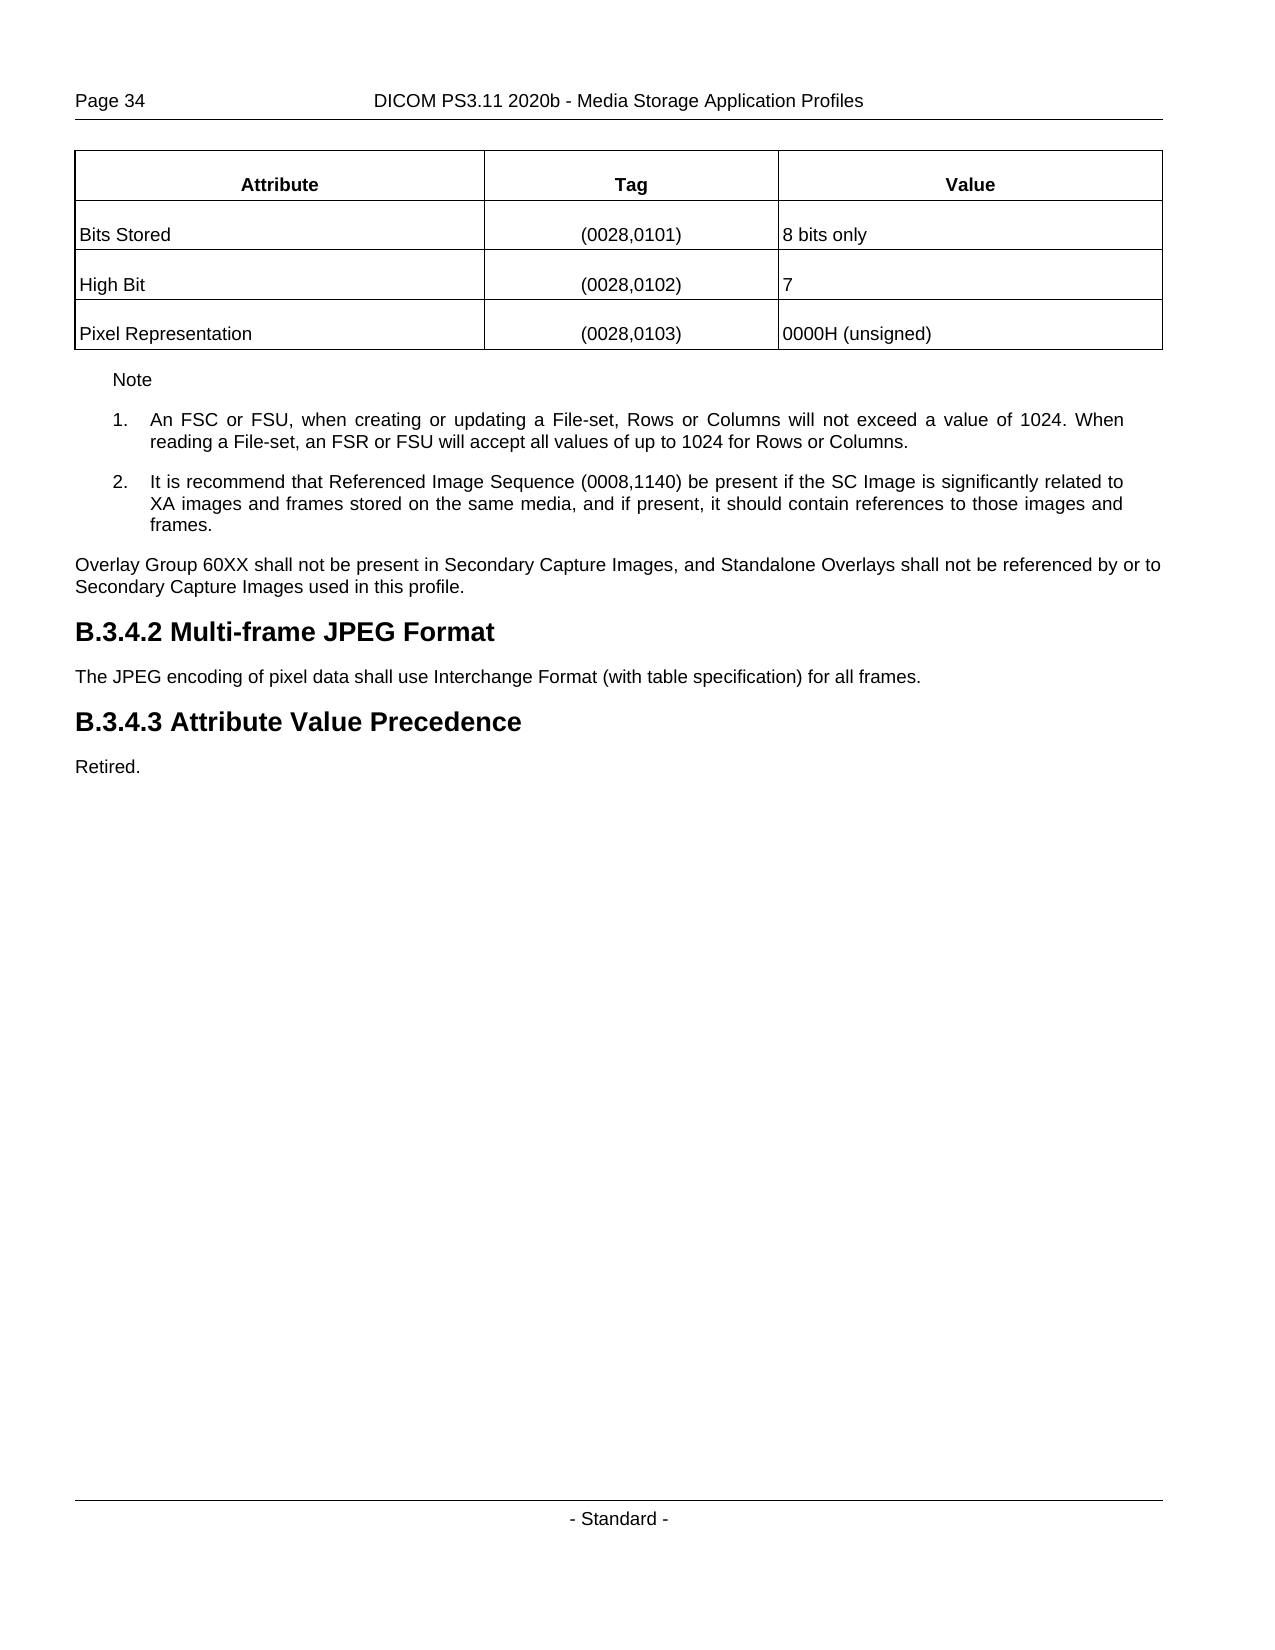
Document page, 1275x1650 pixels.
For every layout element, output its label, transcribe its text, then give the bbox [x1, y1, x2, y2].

table_cell (0028,0101) [485, 201, 778, 249]
table_cell (0028,0102) [485, 250, 778, 299]
table_cell 0000H (unsigned) [779, 300, 1162, 349]
text 2. It is recommend that Referenced Image Sequence (0008,1140) be present if the SC Image is significantly related to XA images and frames stored on the same media, and if present, it should contain references to those images and frames. [112, 471, 1125, 535]
text The JPEG encoding of pixel data shall use Interchange Format (with table specification) for all frames. [75, 666, 1162, 688]
table_cell High Bit [76, 250, 484, 299]
table_header Tag [485, 151, 778, 200]
text B.3.4.2 Multi-frame JPEG Format [75, 616, 1162, 647]
text B.3.4.3 Attribute Value Precedence [75, 706, 1162, 738]
text Overlay Group 60XX shall not be present in Secondary Capture Images, and Standalone Overlays shall not be referenced by or to Secondary Capture Images used in this profile. [75, 554, 1162, 597]
table_cell (0028,0103) [485, 300, 778, 349]
table_cell Bits Stored [76, 201, 484, 249]
table_cell Pixel Representation [76, 300, 484, 349]
table_cell 7 [779, 250, 1162, 299]
text Retired. [75, 756, 1162, 778]
table_header Attribute [76, 151, 484, 200]
table_cell 8 bits only [779, 201, 1162, 249]
text 1. An FSC or FSU, when creating or updating a File-set, Rows or Columns will not exceed a value of 1024. When reading a File-set, an FSR or FSU will accept all values of up to 1024 for Rows or Columns. [112, 409, 1125, 452]
text Note [112, 368, 1125, 390]
table_header Value [779, 151, 1162, 200]
